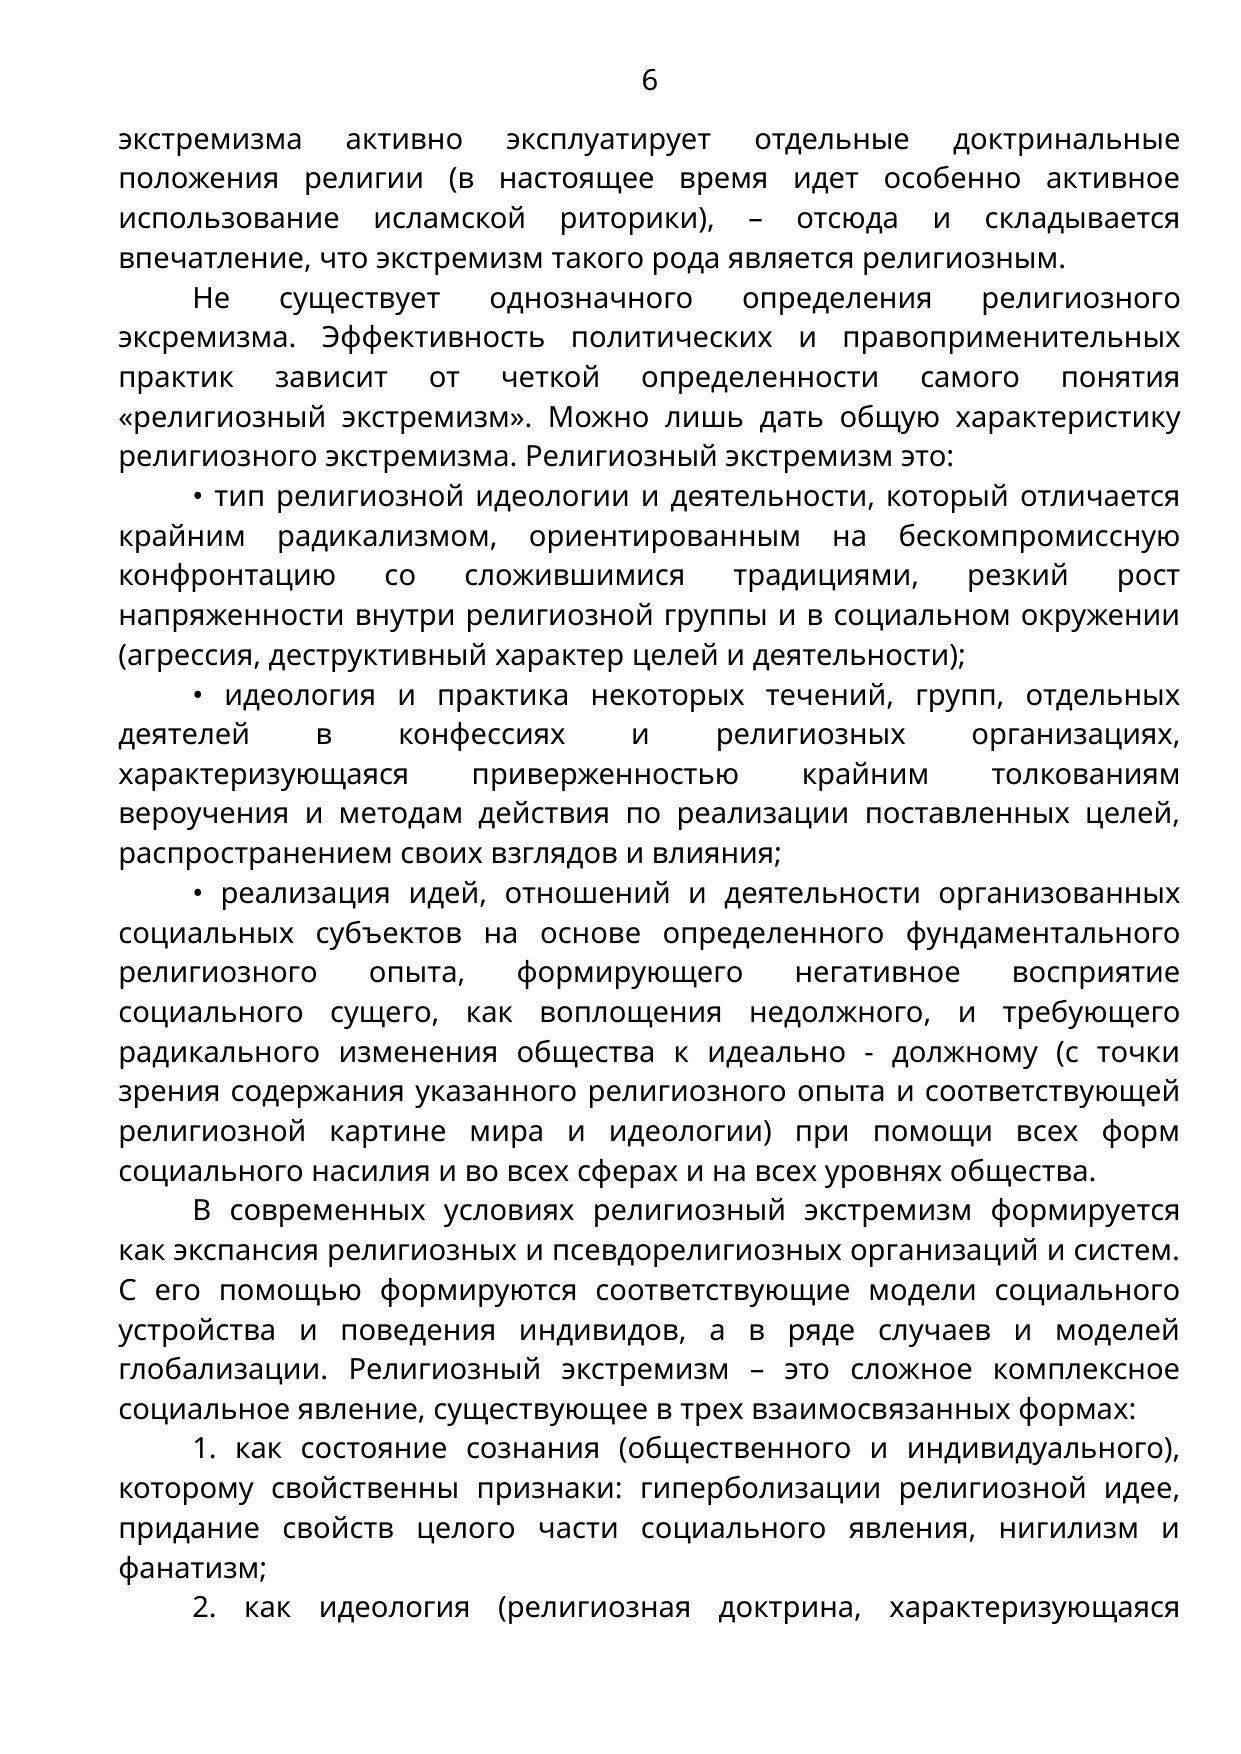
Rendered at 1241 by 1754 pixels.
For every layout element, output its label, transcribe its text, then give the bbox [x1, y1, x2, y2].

text экстремизма активно эксплуатирует отдельные доктринальные положения религии (в настоящее время идет особенно активное использование исламской риторики), – отсюда и складывается впечатление, что экстремизм такого рода является религиозным. [118, 118, 1181, 277]
text В современных условиях религиозный экстремизм формируется как экспансия религиозных и псевдорелигиозных организаций и систем. С его помощью формируются соответствующие модели социального устройства и поведения индивидов, а в ряде случаев и моделей глобализации. Религиозный экстремизм – это сложное комплексное социальное явление, существующее в трех взаимосвязанных формах: [118, 1190, 1181, 1428]
text 1. как состояние сознания (общественного и индивидуального), которому свойственны признаки: гиперболизации религиозной идее, придание свойств целого части социального явления, нигилизм и фанатизм; [118, 1428, 1181, 1587]
text • идеология и практика некоторых течений, групп, отдельных деятелей в конфессиях и религиозных организациях, характеризующаяся приверженностью крайним толкованиям вероучения и методам действия по реализации поставленных целей, распространением своих взглядов и влияния; [118, 674, 1181, 872]
text • тип религиозной идеологии и деятельности, который отличается крайним радикализмом, ориентированным на бескомпромиссную конфронтацию со сложившимися традициями, резкий рост напряженности внутри религиозной группы и в социальном окружении (агрессия, деструктивный характер целей и деятельности); [118, 475, 1181, 674]
text 2. как идеология (религиозная доктрина, характеризующаяся [118, 1587, 1181, 1626]
text • реализация идей, отношений и деятельности организованных социальных субъектов на основе определенного фундаментального религиозного опыта, формирующего негативное восприятие социального сущего, как воплощения недолжного, и требующего радикального изменения общества к идеально - должному (с точки зрения содержания указанного религиозного опыта и соответствующей религиозной картине мира и идеологии) при помощи всех форм социального насилия и во всех сферах и на всех уровнях общества. [118, 872, 1181, 1190]
text Не существует однозначного определения религиозного эксремизма. Эффективность политических и правоприменительных практик зависит от четкой определенности самого понятия «религиозный экстремизм». Можно лишь дать общую характеристику религиозного экстремизма. Религиозный экстремизм это: [118, 277, 1181, 475]
